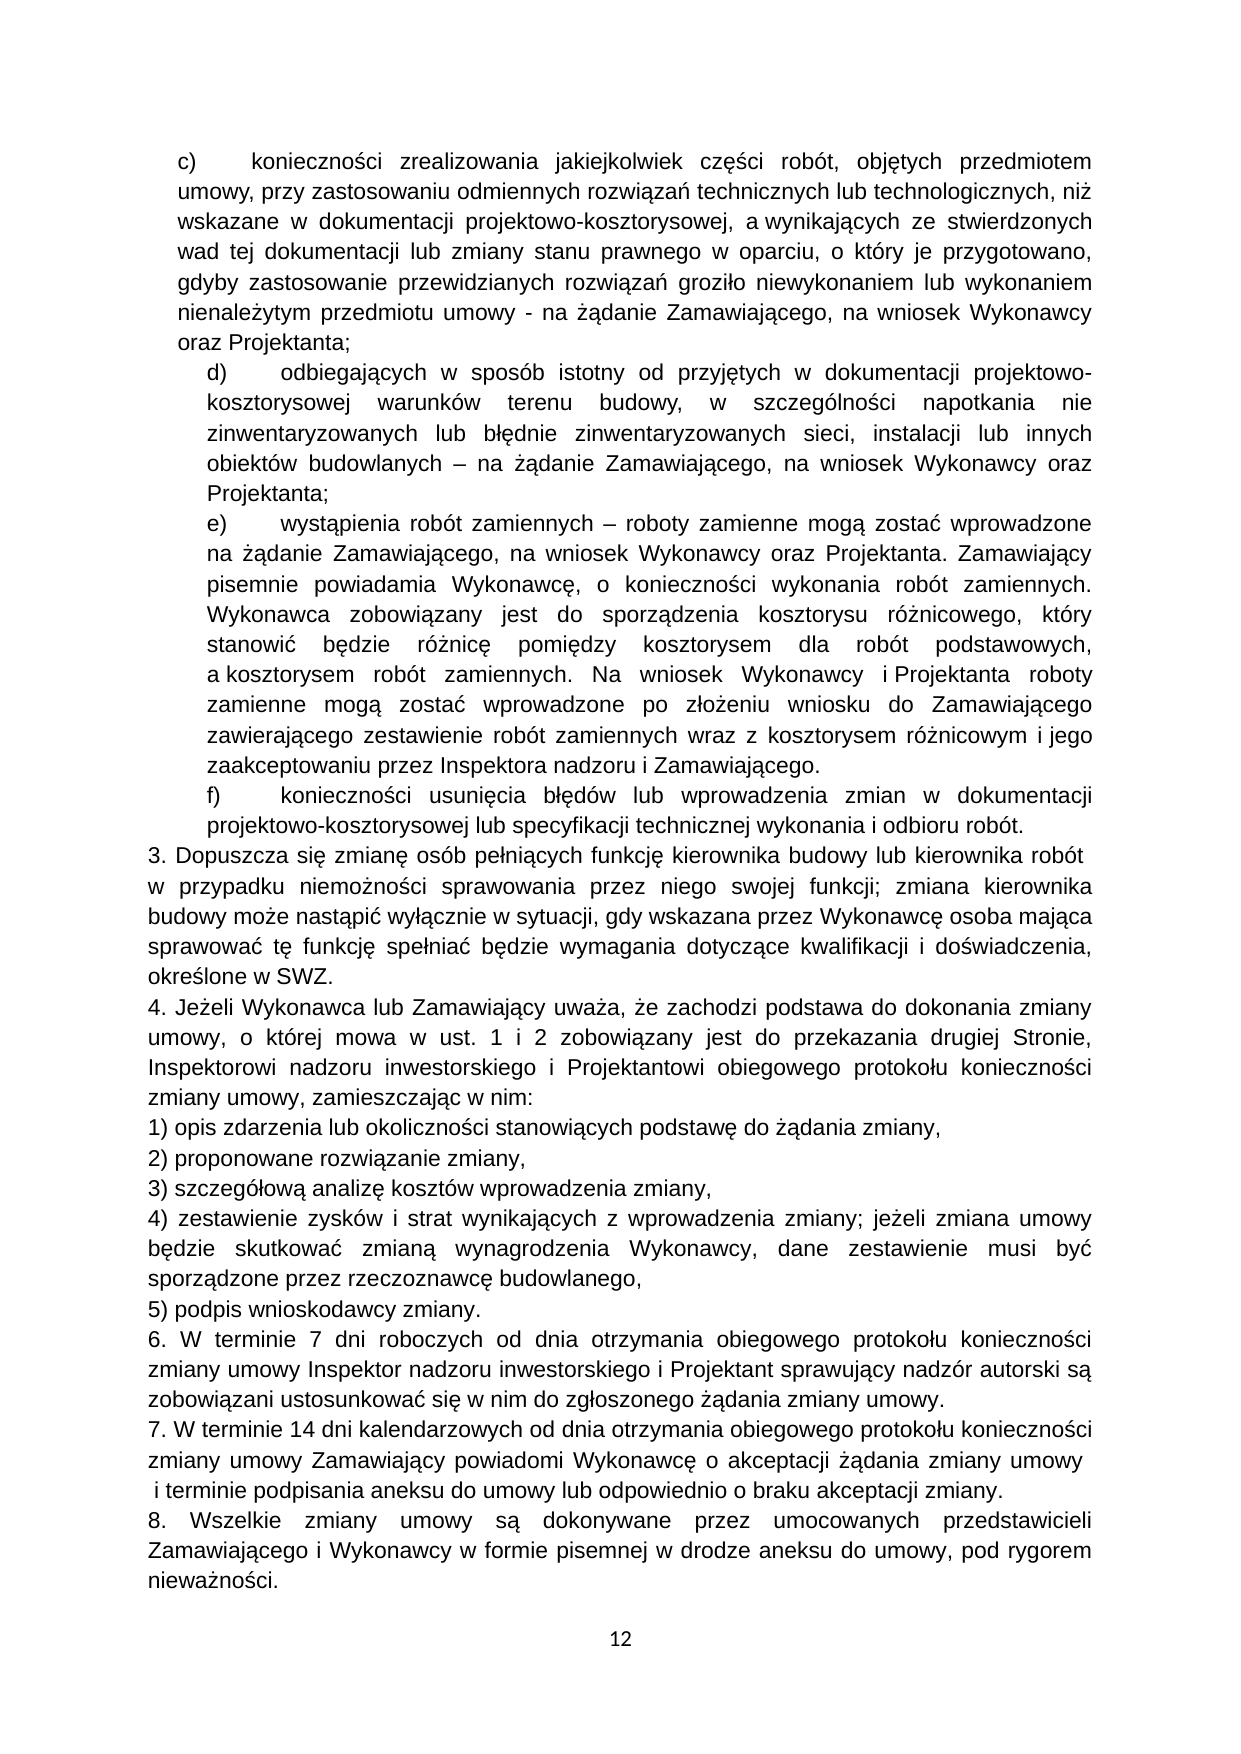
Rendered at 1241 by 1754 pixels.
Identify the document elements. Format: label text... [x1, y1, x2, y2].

text 3) szczegółową analizę kosztów wprowadzenia zmiany, [148, 1175, 1093, 1201]
text 4) zestawienie zysków i strat wynikających z wprowadzenia zmiany; jeżeli zmiana umowy będzie skutkować zmianą wynagrodzenia Wykonawcy, dane zestawienie musi być sporządzone przez rzeczoznawcę budowlanego, [148, 1205, 1093, 1292]
text 2) proponowane rozwiązanie zmiany, [148, 1144, 1093, 1171]
list konieczności usunięcia błędów lub wprowadzenia zmian w dokumentacji projektowo-kosztorysowej lub specyfikacji technicznej wykonania i odbioru robót. [207, 782, 1093, 838]
list odbiegających w sposób istotny od przyjętych w dokumentacji projektowo-kosztorysowej warunków terenu budowy, w szczególności napotkania nie zinwentaryzowanych lub błędnie zinwentaryzowanych sieci, instalacji lub innych obiektów budowlanych – na żądanie Zamawiającego, na wniosek Wykonawcy oraz Projektanta; [207, 359, 1093, 506]
text 4. Jeżeli Wykonawca lub Zamawiający uważa, że zachodzi podstawa do dokonania zmiany umowy, o której mowa w ust. 1 i 2 zobowiązany jest do przekazania drugiej Stronie, Inspektorowi nadzoru inwestorskiego i Projektantowi obiegowego protokołu konieczności zmiany umowy, zamieszczając w nim: [148, 993, 1093, 1110]
text 8. Wszelkie zmiany umowy są dokonywane przez umocowanych przedstawicieli Zamawiającego i Wykonawcy w formie pisemnej w drodze aneksu do umowy, pod rygorem nieważności. [148, 1507, 1093, 1594]
text 6. W terminie 7 dni roboczych od dnia otrzymania obiegowego protokołu konieczności zmiany umowy Inspektor nadzoru inwestorskiego i Projektant sprawujący nadzór autorski są zobowiązani ustosunkować się w nim do zgłoszonego żądania zmiany umowy. [148, 1326, 1093, 1412]
list konieczności zrealizowania jakiejkolwiek części robót, objętych przedmiotem umowy, przy zastosowaniu odmiennych rozwiązań technicznych lub technologicznych, niż wskazane w dokumentacji projektowo-kosztorysowej, a wynikających ze stwierdzonych wad tej dokumentacji lub zmiany stanu prawnego w oparciu, o który je przygotowano, gdyby zastosowanie przewidzianych rozwiązań groziło niewykonaniem lub wykonaniem nienależytym przedmiotu umowy - na żądanie Zamawiającego, na wniosek Wykonawcy oraz Projektanta; [177, 148, 1093, 355]
text 3. Dopuszcza się zmianę osób pełniących funkcję kierownika budowy lub kierownika robót w przypadku niemożności sprawowania przez niego swojej funkcji; zmiana kierownika budowy może nastąpić wyłącznie w sytuacji, gdy wskazana przez Wykonawcę osoba mająca sprawować tę funkcję spełniać będzie wymagania dotyczące kwalifikacji i doświadczenia, określone w SWZ. [148, 842, 1093, 989]
text 5) podpis wnioskodawcy zmiany. [148, 1296, 1093, 1322]
text 7. W terminie 14 dni kalendarzowych od dnia otrzymania obiegowego protokołu konieczności zmiany umowy Zamawiający powiadomi Wykonawcę o akceptacji żądania zmiany umowy i terminie podpisania aneksu do umowy lub odpowiednio o braku akceptacji zmiany. [148, 1416, 1093, 1503]
text 1) opis zdarzenia lub okoliczności stanowiących podstawę do żądania zmiany, [148, 1114, 1093, 1141]
list wystąpienia robót zamiennych – roboty zamienne mogą zostać wprowadzone na żądanie Zamawiającego, na wniosek Wykonawcy oraz Projektanta. Zamawiający pisemnie powiadamia Wykonawcę, o konieczności wykonania robót zamiennych. Wykonawca zobowiązany jest do sporządzenia kosztorysu różnicowego, który stanowić będzie różnicę pomiędzy kosztorysem dla robót podstawowych, a kosztorysem robót zamiennych. Na wniosek Wykonawcy i Projektanta roboty zamienne mogą zostać wprowadzone po złożeniu wniosku do Zamawiającego zawierającego zestawienie robót zamiennych wraz z kosztorysem różnicowym i jego zaakceptowaniu przez Inspektora nadzoru i Zamawiającego. [207, 510, 1093, 778]
